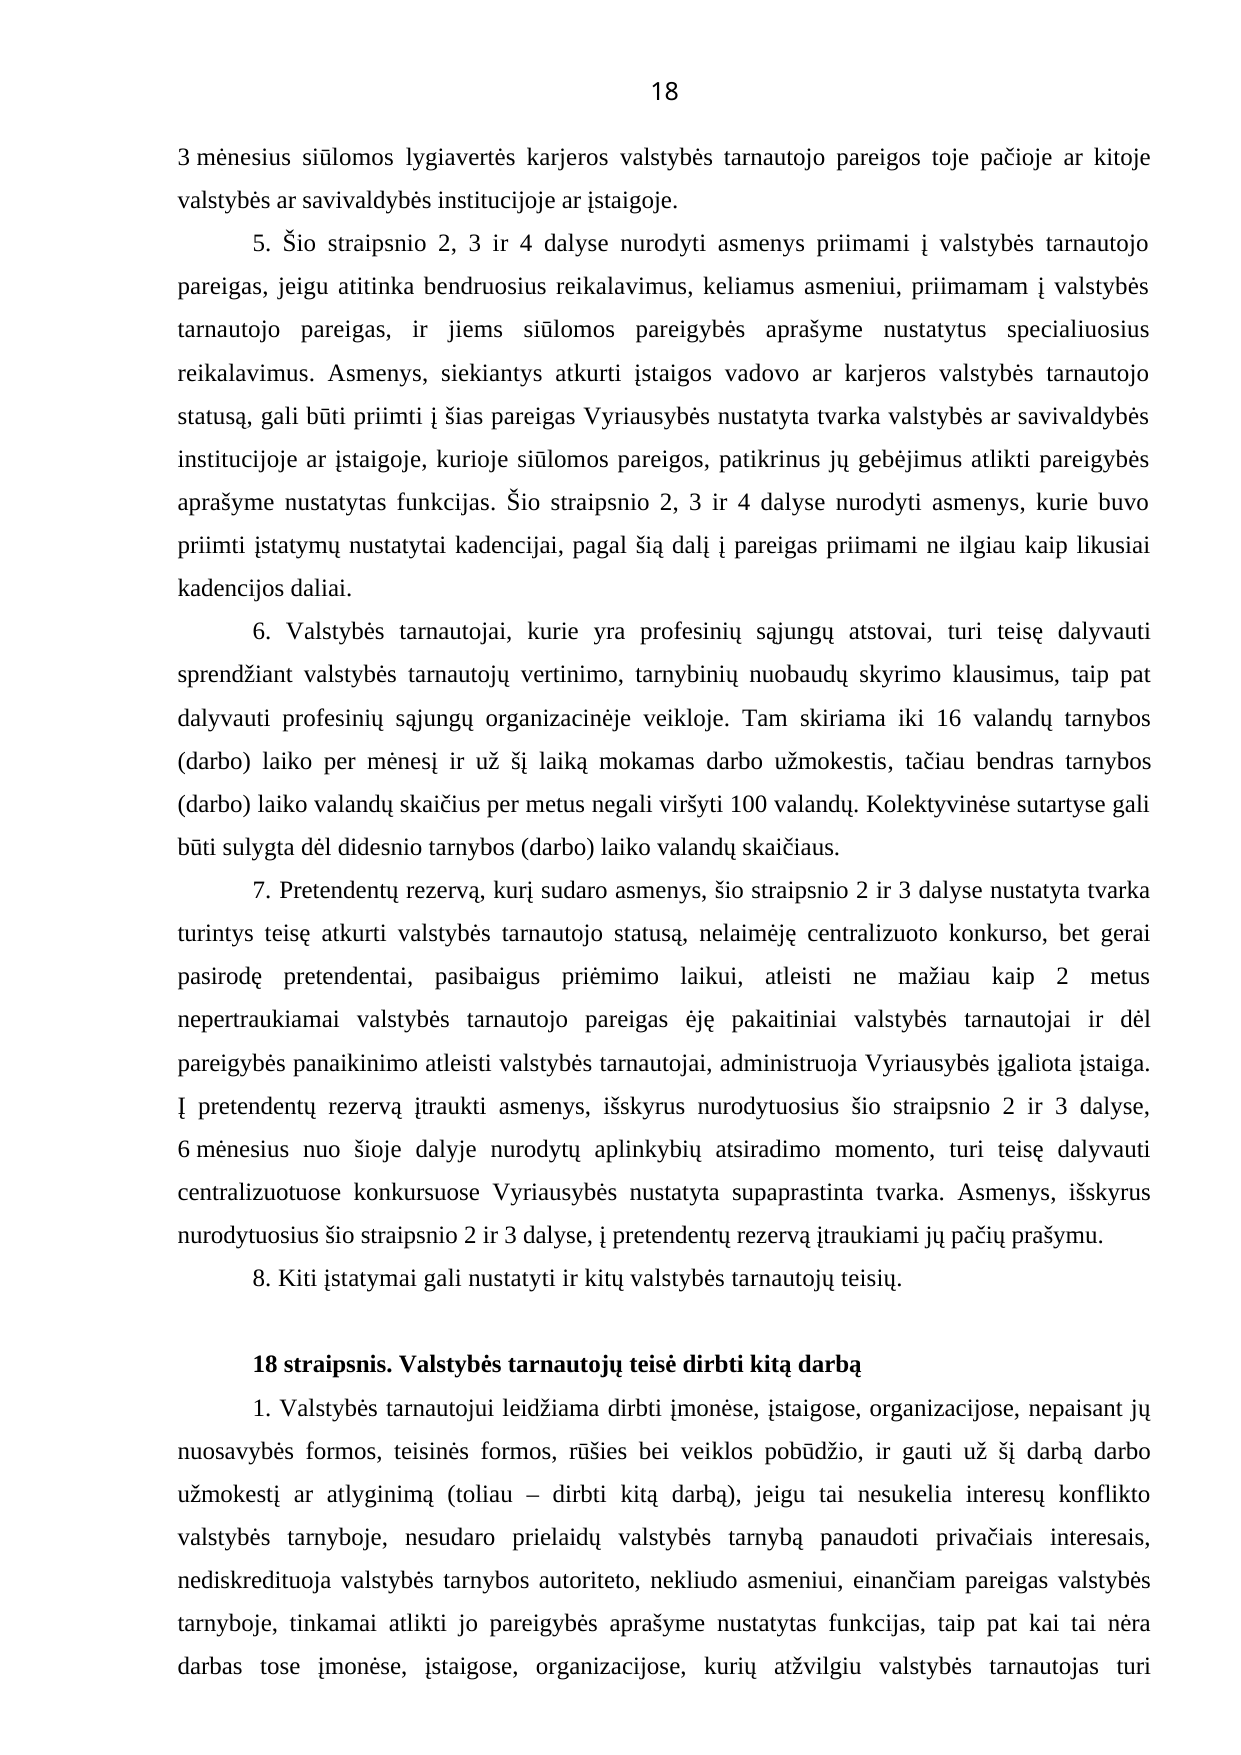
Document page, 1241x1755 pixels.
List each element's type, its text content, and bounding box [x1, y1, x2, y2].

text 3 mėnesius siūlomos lygiavertės karjeros valstybės tarnautojo pareigos toje pačioje ar kitoje valstybės ar savivaldybės institucijoje ar įstaigoje. [177, 142, 1152, 214]
text 18 straipsnis. Valstybės tarnautojų teisė dirbti kitą darbą [177, 1349, 1152, 1378]
text 8. Kiti įstatymai gali nustatyti ir kitų valstybės tarnautojų teisių. [177, 1263, 1152, 1292]
text 7. Pretendentų rezervą, kurį sudaro asmenys, šio straipsnio 2 ir 3 dalyse nustatyta tvarka turintys teisę atkurti valstybės tarnautojo statusą, nelaimėję centralizuoto konkurso, bet gerai pasirodę pretendentai, pasibaigus priėmimo laikui, atleisti ne mažiau kaip 2 metus nepertraukiamai valstybės tarnautojo pareigas ėję pakaitiniai valstybės tarnautojai ir dėl pareigybės panaikinimo atleisti valstybės tarnautojai, administruoja Vyriausybės įgaliota įstaiga. Į pretendentų rezervą įtraukti asmenys, išskyrus nurodytuosius šio straipsnio 2 ir 3 dalyse, 6 mėnesius nuo šioje dalyje nurodytų aplinkybių atsiradimo momento, turi teisę dalyvauti centralizuotuose konkursuose Vyriausybės nustatyta supaprastinta tvarka. Asmenys, išskyrus nurodytuosius šio straipsnio 2 ir 3 dalyse, į pretendentų rezervą įtraukiami jų pačių prašymu. [177, 875, 1152, 1249]
text 6. Valstybės tarnautojai, kurie yra profesinių sąjungų atstovai, turi teisę dalyvauti sprendžiant valstybės tarnautojų vertinimo, tarnybinių nuobaudų skyrimo klausimus, taip pat dalyvauti profesinių sąjungų organizacinėje veikloje. Tam skiriama iki 16 valandų tarnybos (darbo) laiko per mėnesį ir už šį laiką mokamas darbo užmokestis, tačiau bendras tarnybos (darbo) laiko valandų skaičius per metus negali viršyti 100 valandų. Kolektyvinėse sutartyse gali būti sulygta dėl didesnio tarnybos (darbo) laiko valandų skaičiaus. [177, 616, 1152, 861]
text 1. Valstybės tarnautojui leidžiama dirbti įmonėse, įstaigose, organizacijose, nepaisant jų nuosavybės formos, teisinės formos, rūšies bei veiklos pobūdžio, ir gauti už šį darbą darbo užmokestį ar atlyginimą (toliau – dirbti kitą darbą), jeigu tai nesukelia interesų konflikto valstybės tarnyboje, nesudaro prielaidų valstybės tarnybą panaudoti privačiais interesais, nediskredituoja valstybės tarnybos autoriteto, nekliudo asmeniui, einančiam pareigas valstybės tarnyboje, tinkamai atlikti jo pareigybės aprašyme nustatytas funkcijas, taip pat kai tai nėra darbas tose įmonėse, įstaigose, organizacijose, kurių atžvilgiu valstybės tarnautojas turi [177, 1393, 1152, 1680]
text 5. Šio straipsnio 2, 3 ir 4 dalyse nurodyti asmenys priimami į valstybės tarnautojo pareigas, jeigu atitinka bendruosius reikalavimus, keliamus asmeniui, priimamam į valstybės tarnautojo pareigas, ir jiems siūlomos pareigybės aprašyme nustatytus specialiuosius reikalavimus. Asmenys, siekiantys atkurti įstaigos vadovo ar karjeros valstybės tarnautojo statusą, gali būti priimti į šias pareigas Vyriausybės nustatyta tvarka valstybės ar savivaldybės institucijoje ar įstaigoje, kurioje siūlomos pareigos, patikrinus jų gebėjimus atlikti pareigybės aprašyme nustatytas funkcijas. Šio straipsnio 2, 3 ir 4 dalyse nurodyti asmenys, kurie buvo priimti įstatymų nustatytai kadencijai, pagal šią dalį į pareigas priimami ne ilgiau kaip likusiai kadencijos daliai. [177, 228, 1152, 602]
